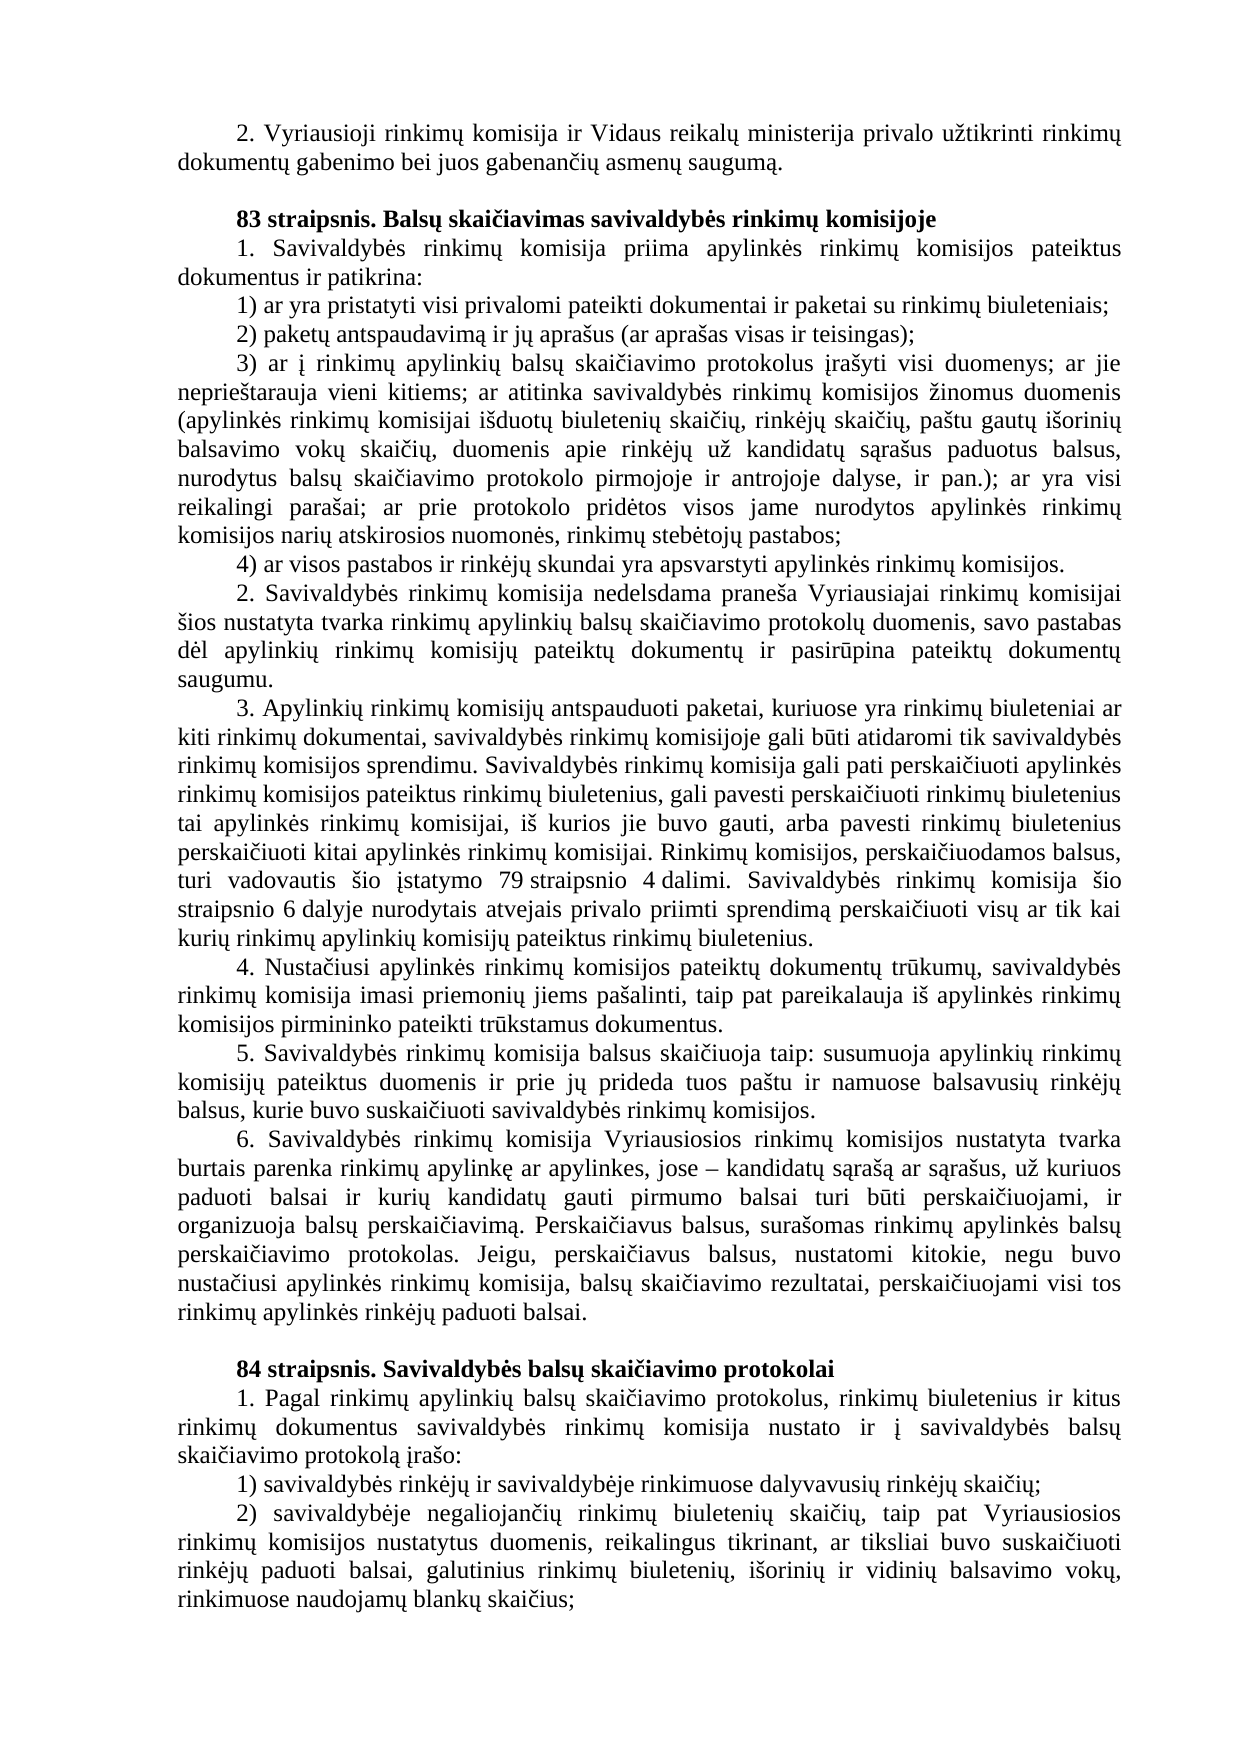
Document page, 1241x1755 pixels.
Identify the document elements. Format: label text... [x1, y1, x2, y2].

text 1) ar yra pristatyti visi privalomi pateikti dokumentai ir paketai su rinkimų biuleteniais; [177, 291, 1122, 319]
text 2) savivaldybėje negaliojančių rinkimų biuletenių skaičių, taip pat Vyriausiosios rinkimų komisijos nustatytus duomenis, reikalingus tikrinant, ar tiksliai buvo suskaičiuoti rinkėjų paduoti balsai, galutinius rinkimų biuletenių, išorinių ir vidinių balsavimo vokų, rinkimuose naudojamų blankų skaičius; [177, 1498, 1122, 1613]
text 84 straipsnis. Savivaldybės balsų skaičiavimo protokolai [177, 1354, 1122, 1383]
text 1. Savivaldybės rinkimų komisija priima apylinkės rinkimų komisijos pateiktus dokumentus ir patikrina: [177, 233, 1122, 291]
text 5. Savivaldybės rinkimų komisija balsus skaičiuoja taip: susumuoja apylinkių rinkimų komisijų pateiktus duomenis ir prie jų prideda tuos paštu ir namuose balsavusių rinkėjų balsus, kurie buvo suskaičiuoti savivaldybės rinkimų komisijos. [177, 1038, 1122, 1124]
text 2) paketų antspaudavimą ir jų aprašus (ar aprašas visas ir teisingas); [177, 319, 1122, 348]
text 3. Apylinkių rinkimų komisijų antspauduoti paketai, kuriuose yra rinkimų biuleteniai ar kiti rinkimų dokumentai, savivaldybės rinkimų komisijoje gali būti atidaromi tik savivaldybės rinkimų komisijos sprendimu. Savivaldybės rinkimų komisija gali pati perskaičiuoti apylinkės rinkimų komisijos pateiktus rinkimų biuletenius, gali pavesti perskaičiuoti rinkimų biuletenius tai apylinkės rinkimų komisijai, iš kurios jie buvo gauti, arba pavesti rinkimų biuletenius perskaičiuoti kitai apylinkės rinkimų komisijai. Rinkimų komisijos, perskaičiuodamos balsus, turi vadovautis šio įstatymo 79 straipsnio 4 dalimi. Savivaldybės rinkimų komisija šio straipsnio 6 dalyje nurodytais atvejais privalo priimti sprendimą perskaičiuoti visų ar tik kai kurių rinkimų apylinkių komisijų pateiktus rinkimų biuletenius. [177, 693, 1122, 952]
text 6. Savivaldybės rinkimų komisija Vyriausiosios rinkimų komisijos nustatyta tvarka burtais parenka rinkimų apylinkę ar apylinkes, jose – kandidatų sąrašą ar sąrašus, už kuriuos paduoti balsai ir kurių kandidatų gauti pirmumo balsai turi būti perskaičiuojami, ir organizuoja balsų perskaičiavimą. Perskaičiavus balsus, surašomas rinkimų apylinkės balsų perskaičiavimo protokolas. Jeigu, perskaičiavus balsus, nustatomi kitokie, negu buvo nustačiusi apylinkės rinkimų komisija, balsų skaičiavimo rezultatai, perskaičiuojami visi tos rinkimų apylinkės rinkėjų paduoti balsai. [177, 1124, 1122, 1326]
text 3) ar į rinkimų apylinkių balsų skaičiavimo protokolus įrašyti visi duomenys; ar jie neprieštarauja vieni kitiems; ar atitinka savivaldybės rinkimų komisijos žinomus duomenis (apylinkės rinkimų komisijai išduotų biuletenių skaičių, rinkėjų skaičių, paštu gautų išorinių balsavimo vokų skaičių, duomenis apie rinkėjų už kandidatų sąrašus paduotus balsus, nurodytus balsų skaičiavimo protokolo pirmojoje ir antrojoje dalyse, ir pan.); ar yra visi reikalingi parašai; ar prie protokolo pridėtos visos jame nurodytos apylinkės rinkimų komisijos narių atskirosios nuomonės, rinkimų stebėtojų pastabos; [177, 348, 1122, 549]
text 2. Vyriausioji rinkimų komisija ir Vidaus reikalų ministerija privalo užtikrinti rinkimų dokumentų gabenimo bei juos gabenančių asmenų saugumą. [177, 118, 1122, 176]
text 4. Nustačiusi apylinkės rinkimų komisijos pateiktų dokumentų trūkumų, savivaldybės rinkimų komisija imasi priemonių jiems pašalinti, taip pat pareikalauja iš apylinkės rinkimų komisijos pirmininko pateikti trūkstamus dokumentus. [177, 952, 1122, 1038]
text 4) ar visos pastabos ir rinkėjų skundai yra apsvarstyti apylinkės rinkimų komisijos. [177, 549, 1122, 578]
text 83 straipsnis. Balsų skaičiavimas savivaldybės rinkimų komisijoje [177, 204, 1122, 233]
text 1. Pagal rinkimų apylinkių balsų skaičiavimo protokolus, rinkimų biuletenius ir kitus rinkimų dokumentus savivaldybės rinkimų komisija nustato ir į savivaldybės balsų skaičiavimo protokolą įrašo: [177, 1383, 1122, 1469]
text 1) savivaldybės rinkėjų ir savivaldybėje rinkimuose dalyvavusių rinkėjų skaičių; [177, 1469, 1122, 1498]
text 2. Savivaldybės rinkimų komisija nedelsdama praneša Vyriausiajai rinkimų komisijai šios nustatyta tvarka rinkimų apylinkių balsų skaičiavimo protokolų duomenis, savo pastabas dėl apylinkių rinkimų komisijų pateiktų dokumentų ir pasirūpina pateiktų dokumentų saugumu. [177, 578, 1122, 693]
